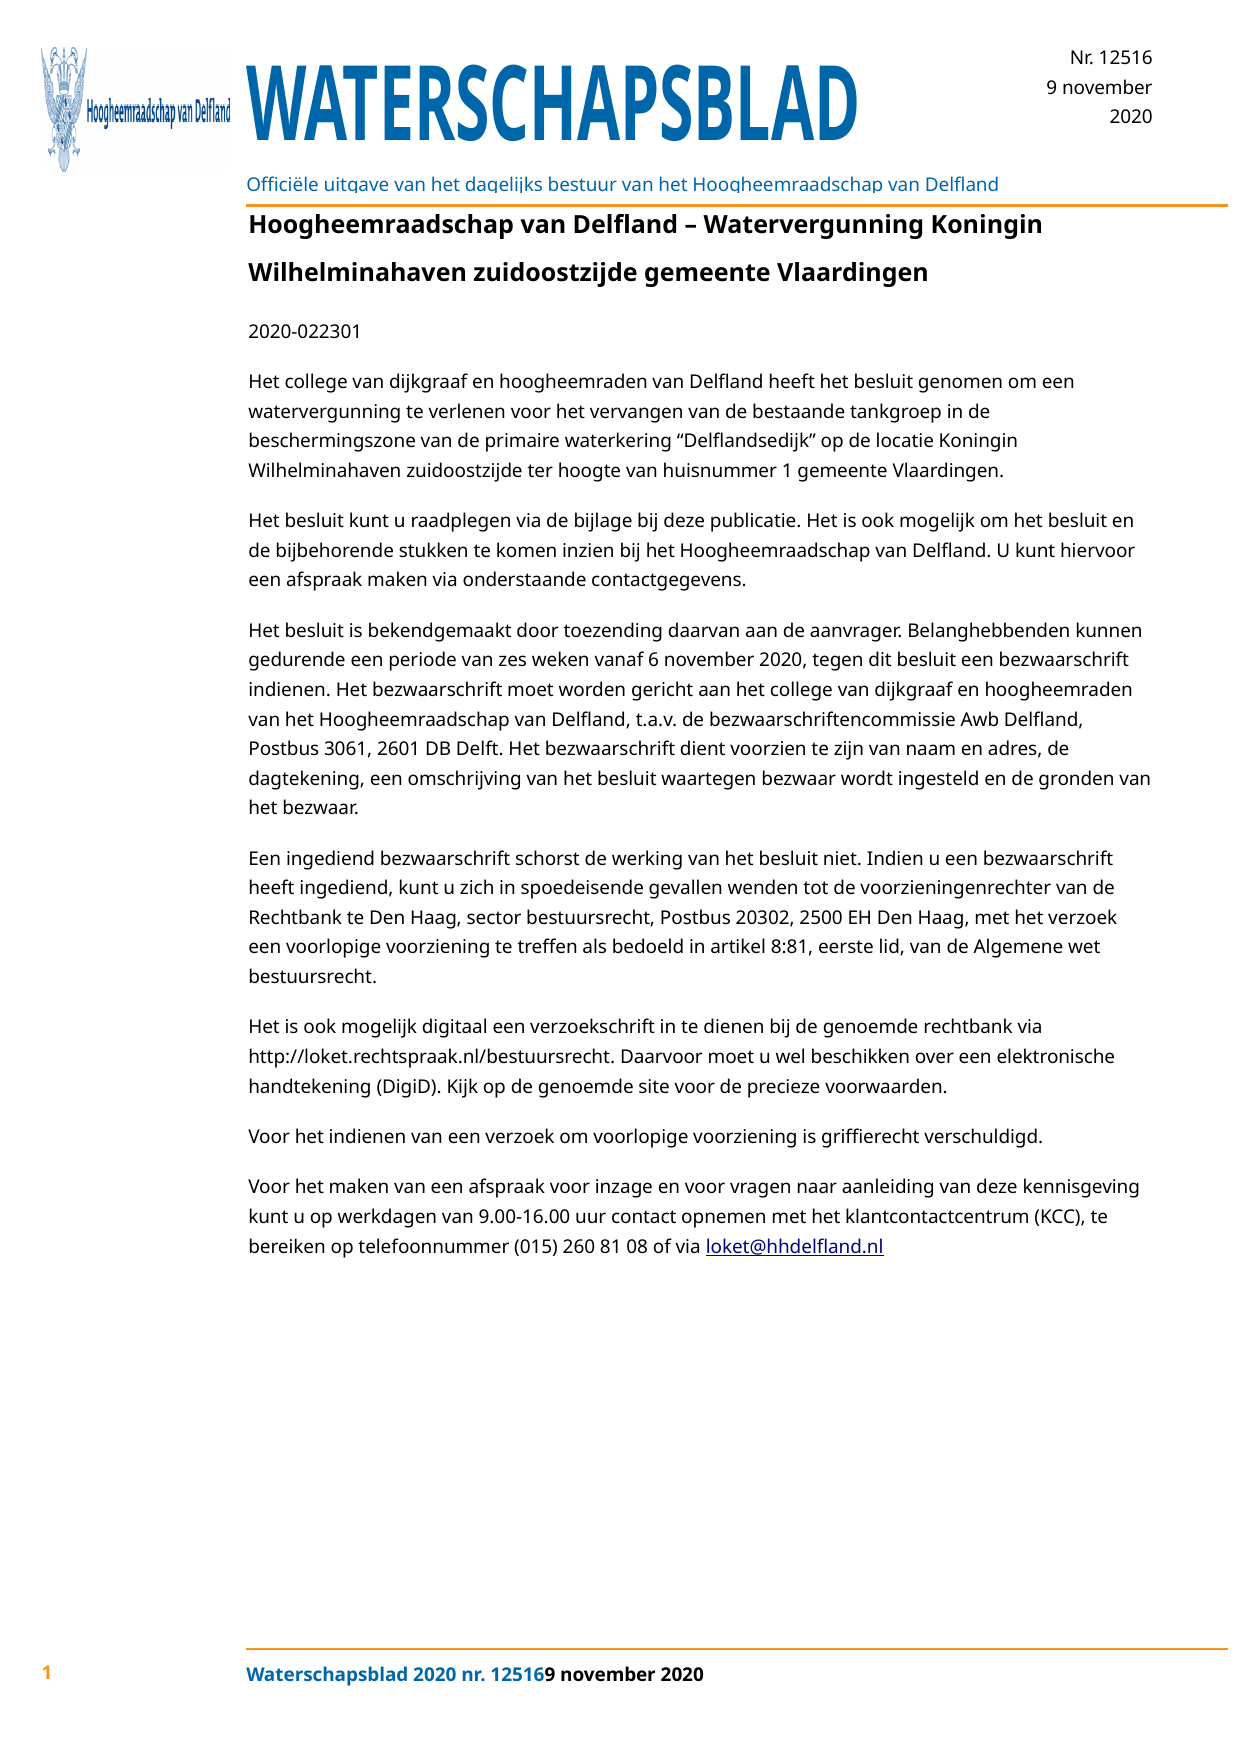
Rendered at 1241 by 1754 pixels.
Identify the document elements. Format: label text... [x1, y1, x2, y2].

text 2020-022301 [248, 318, 1152, 344]
text Voor het maken van een afspraak voor inzage en voor vragen naar aanleiding van deze kennisgeving kunt u op werkdagen van 9.00-16.00 uur contact opnemen met het klantcontactcentrum (KCC), te bereiken op telefoonnummer (015) 260 81 08 of via loket@hhdelfland.nl [248, 1174, 1152, 1259]
text Het besluit is bekendgemaakt door toezending daarvan aan de aanvrager. Belanghebbenden kunnen gedurende een periode van zes weken vanaf 6 november 2020, tegen dit besluit een bezwaarschrift indienen. Het bezwaarschrift moet worden gericht aan het college van dijkgraaf en hoogheemraden van het Hoogheemraadschap van Delfland, t.a.v. de bezwaarschriftencommissie Awb Delfland, Postbus 3061, 2601 DB Delft. Het bezwaarschrift dient voorzien te zijn van naam en adres, de dagtekening, een omschrijving van het besluit waartegen bezwaar wordt ingesteld en de gronden van het bezwaar. [248, 617, 1152, 820]
text Het besluit kunt u raadplegen via de bijlage bij deze publicatie. Het is ook mogelijk om het besluit en de bijbehorende stukken te komen inzien bij het Hoogheemraadschap van Delfland. U kunt hiervoor een afspraak maken via onderstaande contactgegevens. [248, 507, 1152, 592]
text Hoogheemraadschap van Delfland – Watervergunning Koningin Wilhelminahaven zuidoostzijde gemeente Vlaardingen [248, 207, 1152, 288]
text Voor het indienen van een verzoek om voorlopige voorziening is griffierecht verschuldigd. [248, 1123, 1152, 1149]
text Het is ook mogelijk digitaal een verzoekschrift in te dienen bij de genoemde rechtbank via http://loket.rechtspraak.nl/bestuursrecht. Daarvoor moet u wel beschikken over een elektronische handtekening (DigiD). Kijk op de genoemde site voor de precieze voorwaarden. [248, 1014, 1152, 1099]
picture [41, 47, 231, 172]
text Het college van dijkgraaf en hoogheemraden van Delfland heeft het besluit genomen om een watervergunning te verlenen voor het vervangen van de bestaande tankgroep in de beschermingszone van de primaire waterkering “Delflandsedijk” op de locatie Koningin Wilhelminahaven zuidoostzijde ter hoogte van huisnummer 1 gemeente Vlaardingen. [248, 368, 1152, 483]
text Een ingediend bezwaarschrift schorst de werking van het besluit niet. Indien u een bezwaarschrift heeft ingediend, kunt u zich in spoedeisende gevallen wenden tot de voorzieningenrechter van de Rechtbank te Den Haag, sector bestuursrecht, Postbus 20302, 2500 EH Den Haag, met het verzoek een voorlopige voorziening te treffen als bedoeld in artikel 8:81, eerste lid, van de Algemene wet bestuursrecht. [248, 845, 1152, 989]
